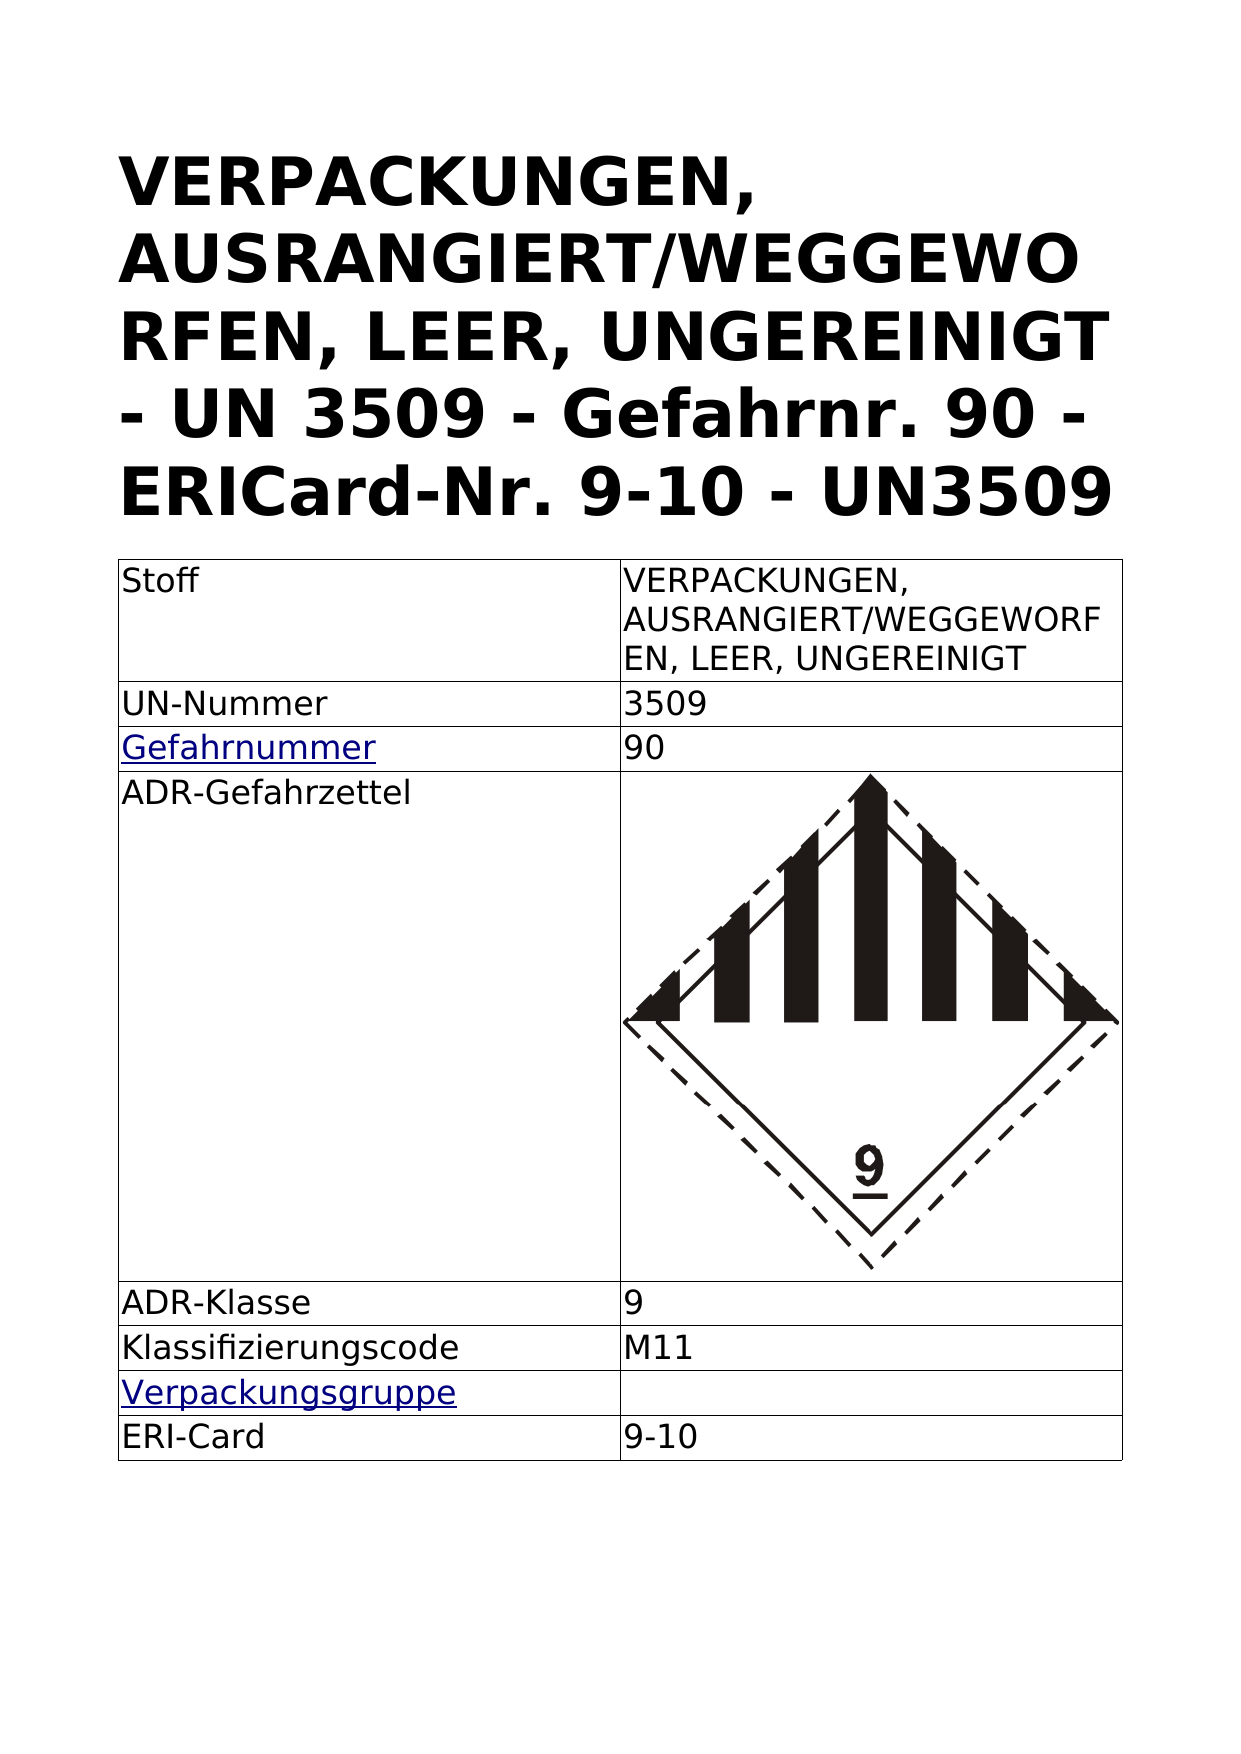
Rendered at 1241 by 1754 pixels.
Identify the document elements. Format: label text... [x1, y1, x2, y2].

table_cell UN-Nummer [119, 682, 620, 726]
table_cell Verpackungsgruppe [119, 1371, 620, 1415]
table_cell Gefahrnummer [119, 727, 620, 771]
table_cell 90 [621, 727, 1122, 771]
table_cell [621, 772, 1122, 1281]
table_cell Klassifizierungscode [119, 1326, 620, 1370]
picture [622, 773, 1120, 1270]
table_header VERPACKUNGEN, AUSRANGIERT/WEGGEWORFEN, LEER, UNGEREINIGT [621, 560, 1122, 681]
table_cell [621, 1371, 1122, 1415]
table_cell 9-10 [621, 1416, 1122, 1460]
table_cell ADR-Gefahrzettel [119, 772, 620, 1281]
table_header Stoff [119, 560, 620, 681]
subtitle VERPACKUNGEN, AUSRANGIERT/WEGGEWORFEN, LEER, UNGEREINIGT - UN 3509 - Gefahrnr. 90 - ERICard-Nr. 9-10 - UN3509 [118, 143, 1122, 531]
table_cell M11 [621, 1326, 1122, 1370]
table_cell ERI-Card [119, 1416, 620, 1460]
table_cell ADR-Klasse [119, 1282, 620, 1325]
table_cell 9 [621, 1282, 1122, 1325]
table_cell 3509 [621, 682, 1122, 726]
